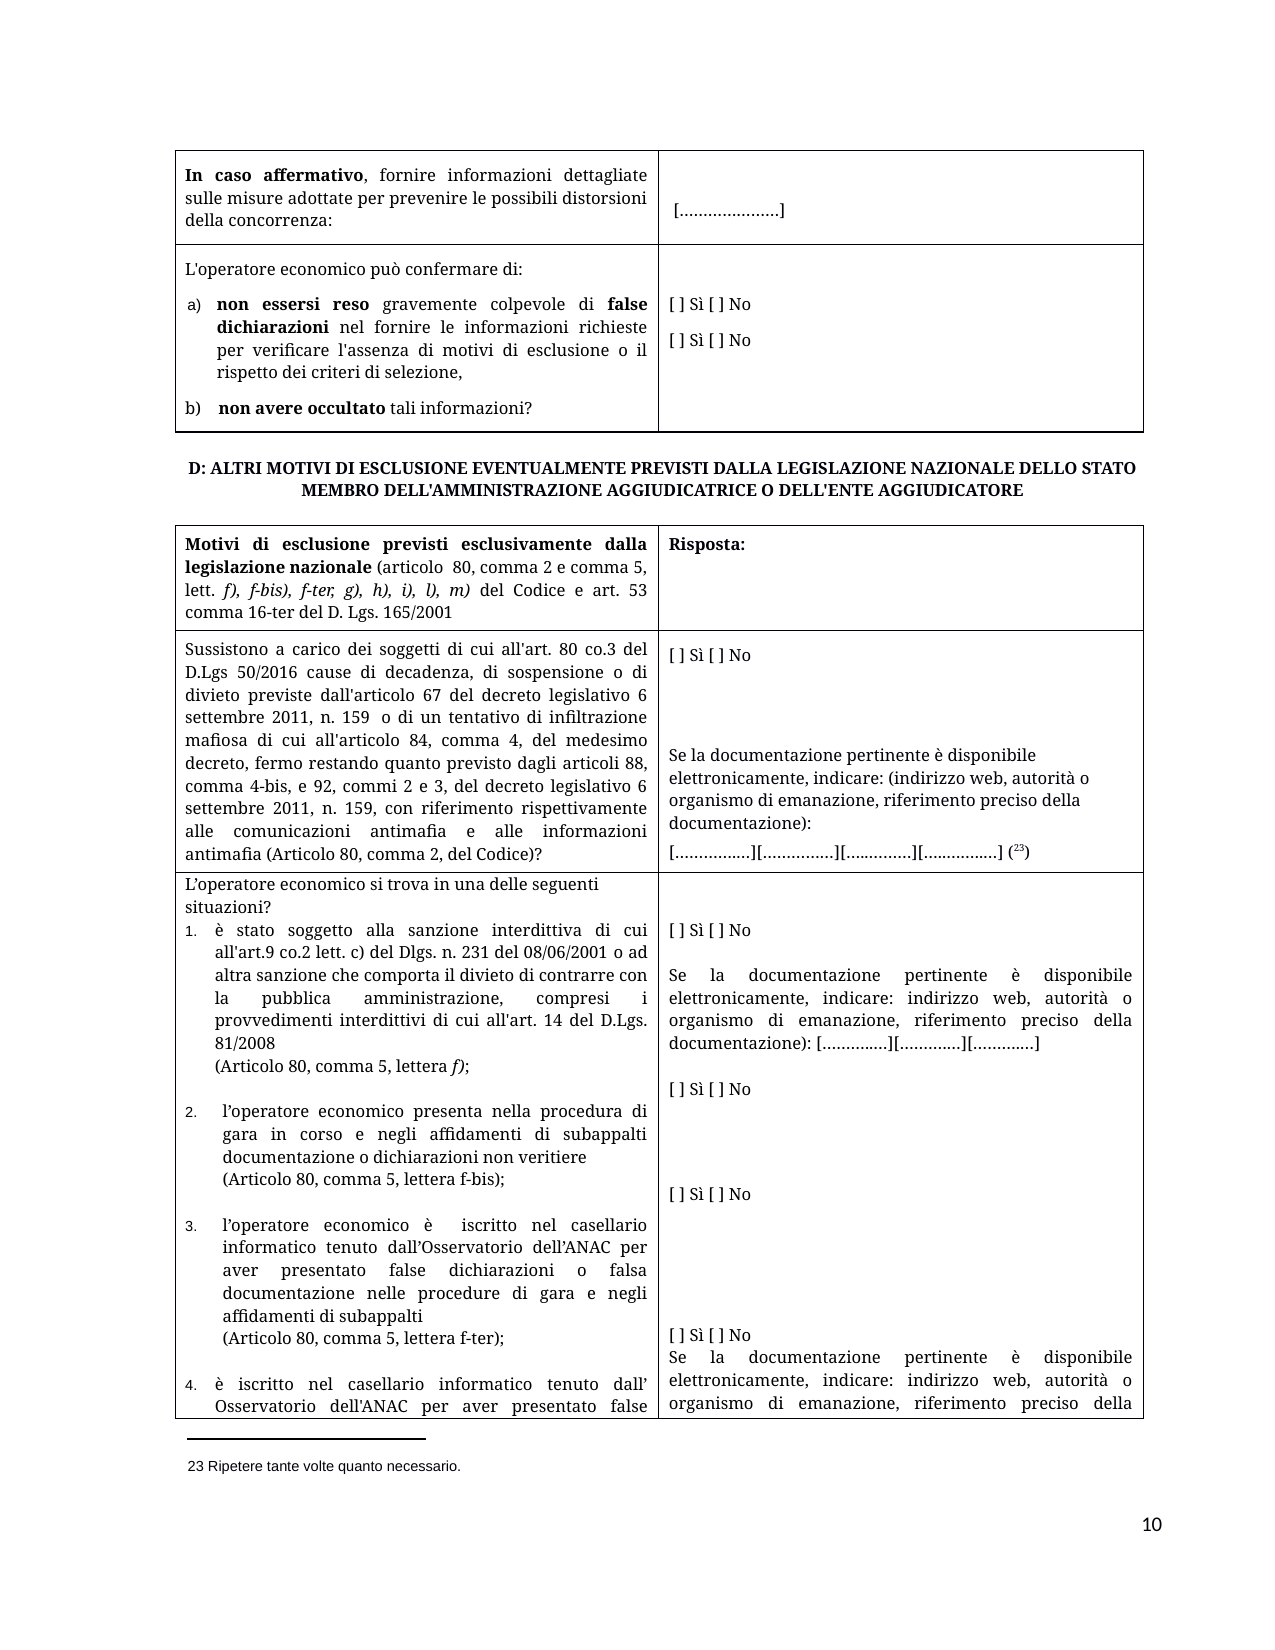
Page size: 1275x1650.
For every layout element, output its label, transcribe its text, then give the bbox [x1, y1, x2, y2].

table_cell […………………] [659, 151, 1143, 244]
table_cell [ ] Sì [ ] No Se la documentazione pertinente è disponibile elettronicamente, indicare: indirizzo web, autorità o organismo di emanazione, riferimento preciso della documentazione): [………..…][……….…][……….…] [ ] Sì [ ] No [ ] Sì [ ] No [ ] Sì [ ] No Se la documentazione pertinente è disponibile elettronicamente, indicare: indirizzo web, autorità o organismo di emanazione, riferimento preciso della [659, 873, 1143, 1418]
table_cell In caso affermativo, fornire informazioni dettagliate sulle misure adottate per prevenire le possibili distorsioni della concorrenza: [176, 151, 658, 244]
table_cell [ ] Sì [ ] No [ ] Sì [ ] No [659, 245, 1143, 431]
table_cell Sussistono a carico dei soggetti di cui all'art. 80 co.3 del D.Lgs 50/2016 cause di decadenza, di sospensione o di divieto previste dall'articolo 67 del decreto legislativo 6 settembre 2011, n. 159 o di un tentativo di infiltrazione mafiosa di cui all'articolo 84, comma 4, del medesimo decreto, fermo restando quanto previsto dagli articoli 88, comma 4-bis, e 92, commi 2 e 3, del decreto legislativo 6 settembre 2011, n. 159, con riferimento rispettivamente alle comunicazioni antimafia e alle informazioni antimafia (Articolo 80, comma 2, del Codice)? [176, 631, 658, 872]
table_header Risposta: [659, 526, 1143, 630]
table_header Motivi di esclusione previsti esclusivamente dalla legislazione nazionale (articolo 80, comma 2 e comma 5, lett. f), F-BIS), F-TER, g), h), i), l), m) del Codice e art. 53 comma 16-ter del D. Lgs. 165/2001 [176, 526, 658, 630]
title D: Altri motivi di esclusione eventualmente previsti dalla legislazione nazionale dello Stato membro dell'amministrazione aggiudicatrice o dell'ente aggiudicatore [187, 456, 1137, 502]
table_cell [ ] Sì [ ] No Se la documentazione pertinente è disponibile elettronicamente, indicare: (indirizzo web, autorità o organismo di emanazione, riferimento preciso della documentazione): [………….…][……………][…..………][…..……..…] () [659, 631, 1143, 872]
table_cell L'operatore economico può confermare di: non essersi reso gravemente colpevole di false dichiarazioni nel fornire le informazioni richieste per verificare l'assenza di motivi di esclusione o il rispetto dei criteri di selezione, b) non avere occultato tali informazioni? [176, 245, 658, 431]
table_cell L’operatore economico si trova in una delle seguenti situazioni? è stato soggetto alla sanzione interdittiva di cui all'art.9 co.2 lett. c) del Dlgs. n. 231 del 08/06/2001 o ad altra sanzione che comporta il divieto di contrarre con la pubblica amministrazione, compresi i provvedimenti interdittivi di cui all'art. 14 del D.Lgs. 81/2008 (Articolo 80, comma 5, lettera f); l’operatore economico presenta nella procedura di gara in corso e negli affidamenti di subappalti documentazione o dichiarazioni non veritiere (Articolo 80, comma 5, lettera f-bis); l’operatore economico è iscritto nel casellario informatico tenuto dall’Osservatorio dell’ANAC per aver presentato false dichiarazioni o falsa documentazione nelle procedure di gara e negli affidamenti di subappalti (Articolo 80, comma 5, lettera f-ter); è iscritto nel casellario informatico tenuto dall’ Osservatorio dell'ANAC per aver presentato false [176, 873, 658, 1418]
